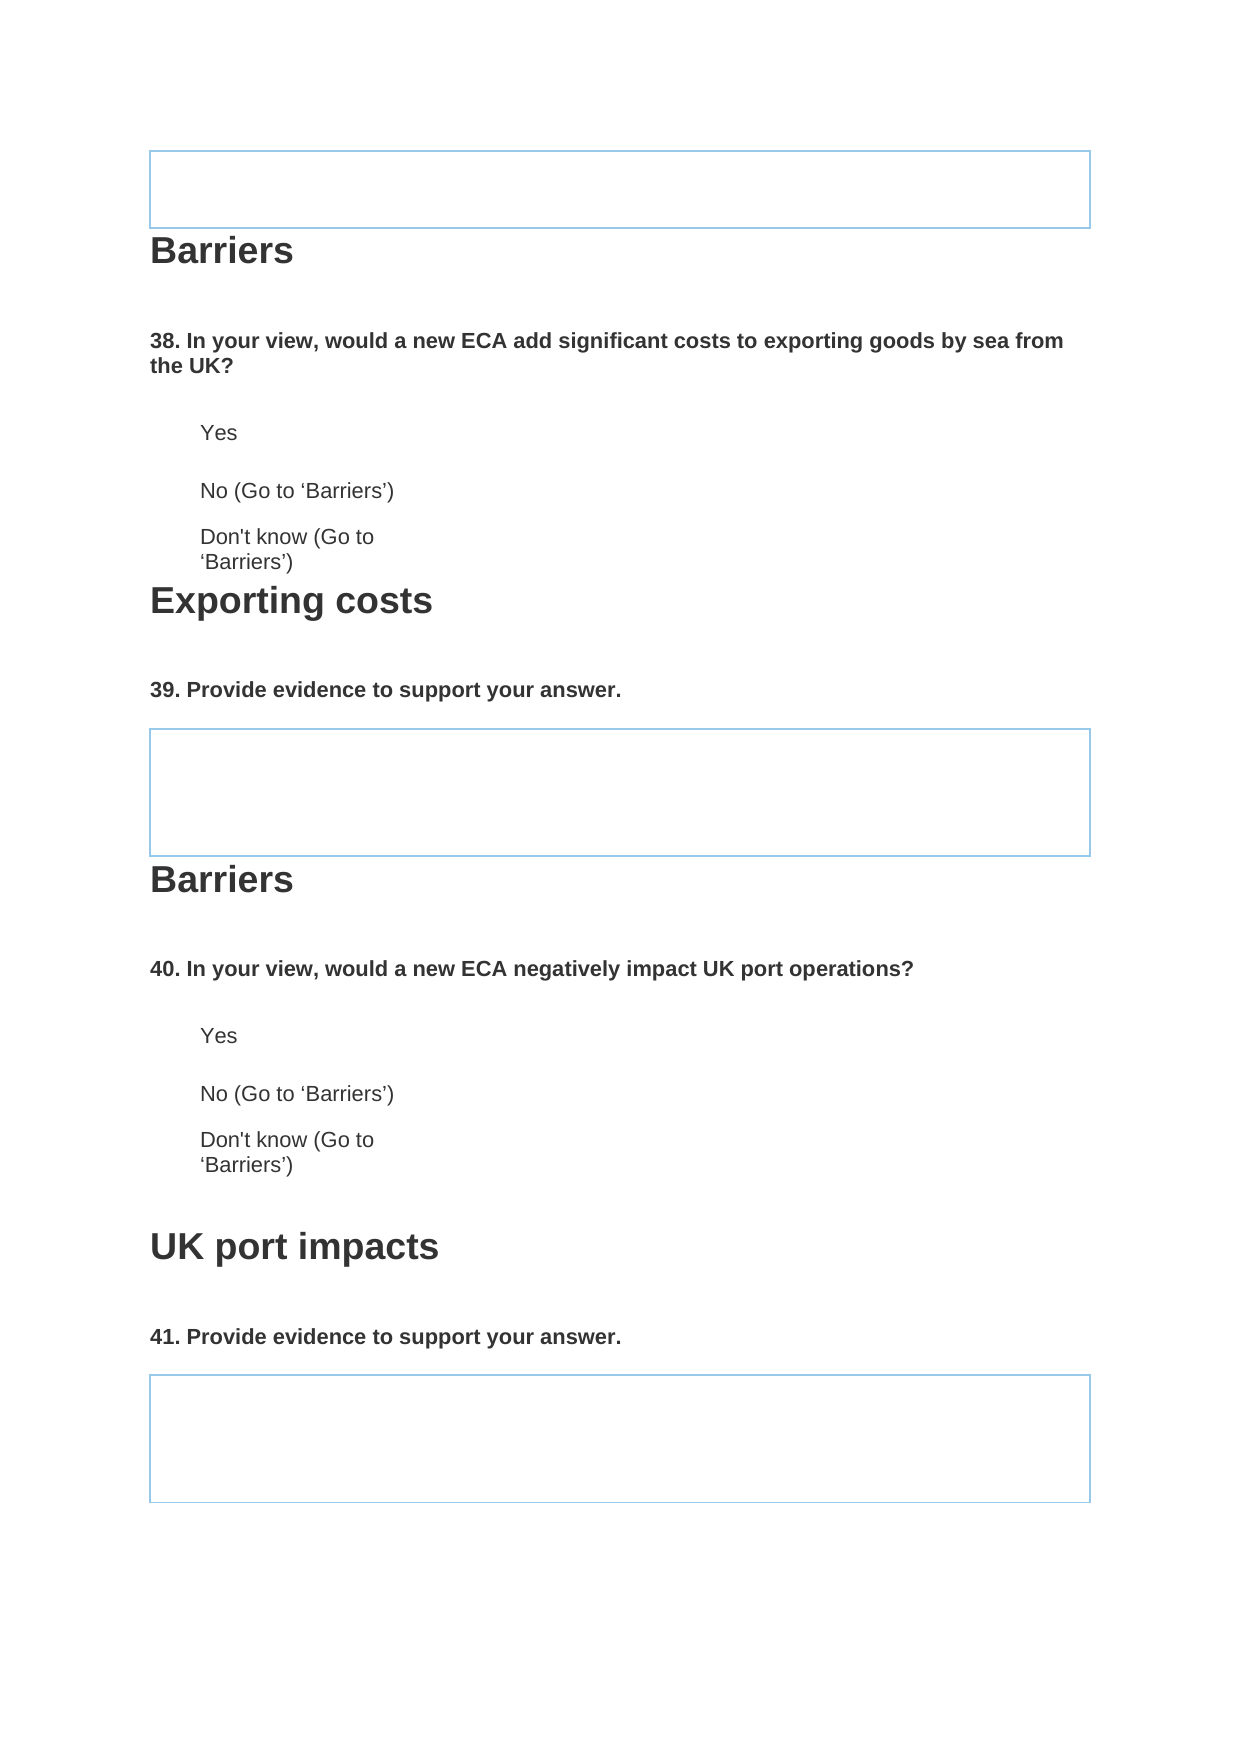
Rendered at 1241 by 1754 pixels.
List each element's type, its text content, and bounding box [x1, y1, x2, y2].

table_header Yes [200, 404, 474, 462]
table_cell Don't know (Go to ‘Barriers’) [200, 520, 474, 578]
table_header [150, 404, 200, 462]
table_cell [150, 520, 200, 578]
table_header [150, 1007, 200, 1065]
table_cell [150, 462, 200, 520]
table_cell [150, 1123, 200, 1181]
table_header [151, 1376, 1089, 1501]
subtitle 40. In your view, would a new ECA negatively impact UK port operations? [150, 956, 1090, 982]
table_cell [150, 1065, 200, 1123]
table_cell No (Go to ‘Barriers’) [200, 1065, 474, 1123]
subtitle 38. In your view, would a new ECA add significant costs to exporting goods by sea from the UK? [150, 328, 1090, 378]
subtitle 39. Provide evidence to support your answer. [150, 677, 1090, 703]
text UK port impacts [150, 1224, 1090, 1267]
subtitle 41. Provide evidence to support your answer. [150, 1323, 1090, 1349]
text Exporting costs [150, 578, 1090, 621]
table_header Yes [200, 1007, 474, 1065]
table_cell No (Go to ‘Barriers’) [200, 462, 474, 520]
table_header [151, 730, 1089, 855]
text Barriers [150, 229, 1090, 272]
table_cell Don't know (Go to ‘Barriers’) [200, 1123, 474, 1181]
table_header [151, 152, 1089, 227]
text Barriers [150, 857, 1090, 900]
